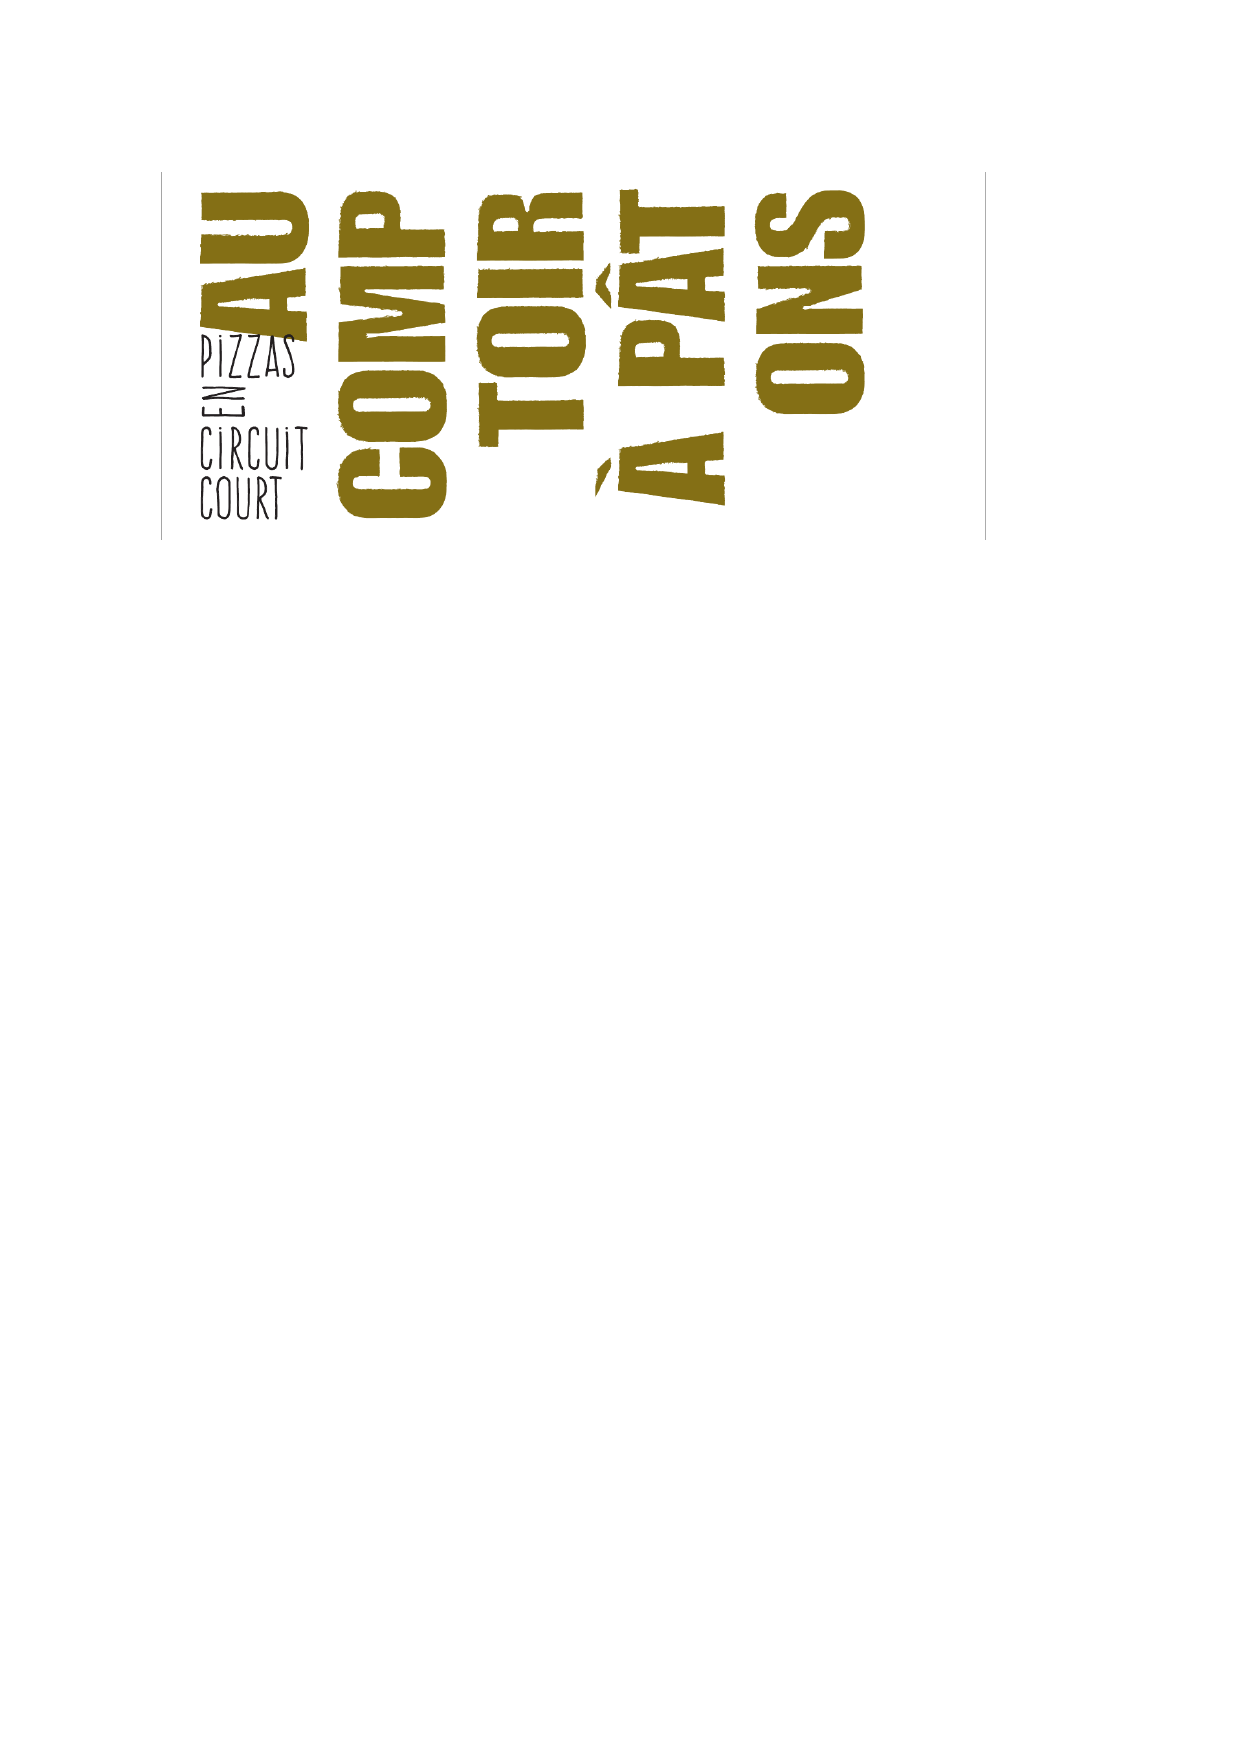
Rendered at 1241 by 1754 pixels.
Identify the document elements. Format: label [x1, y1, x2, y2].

picture [161, 172, 986, 540]
